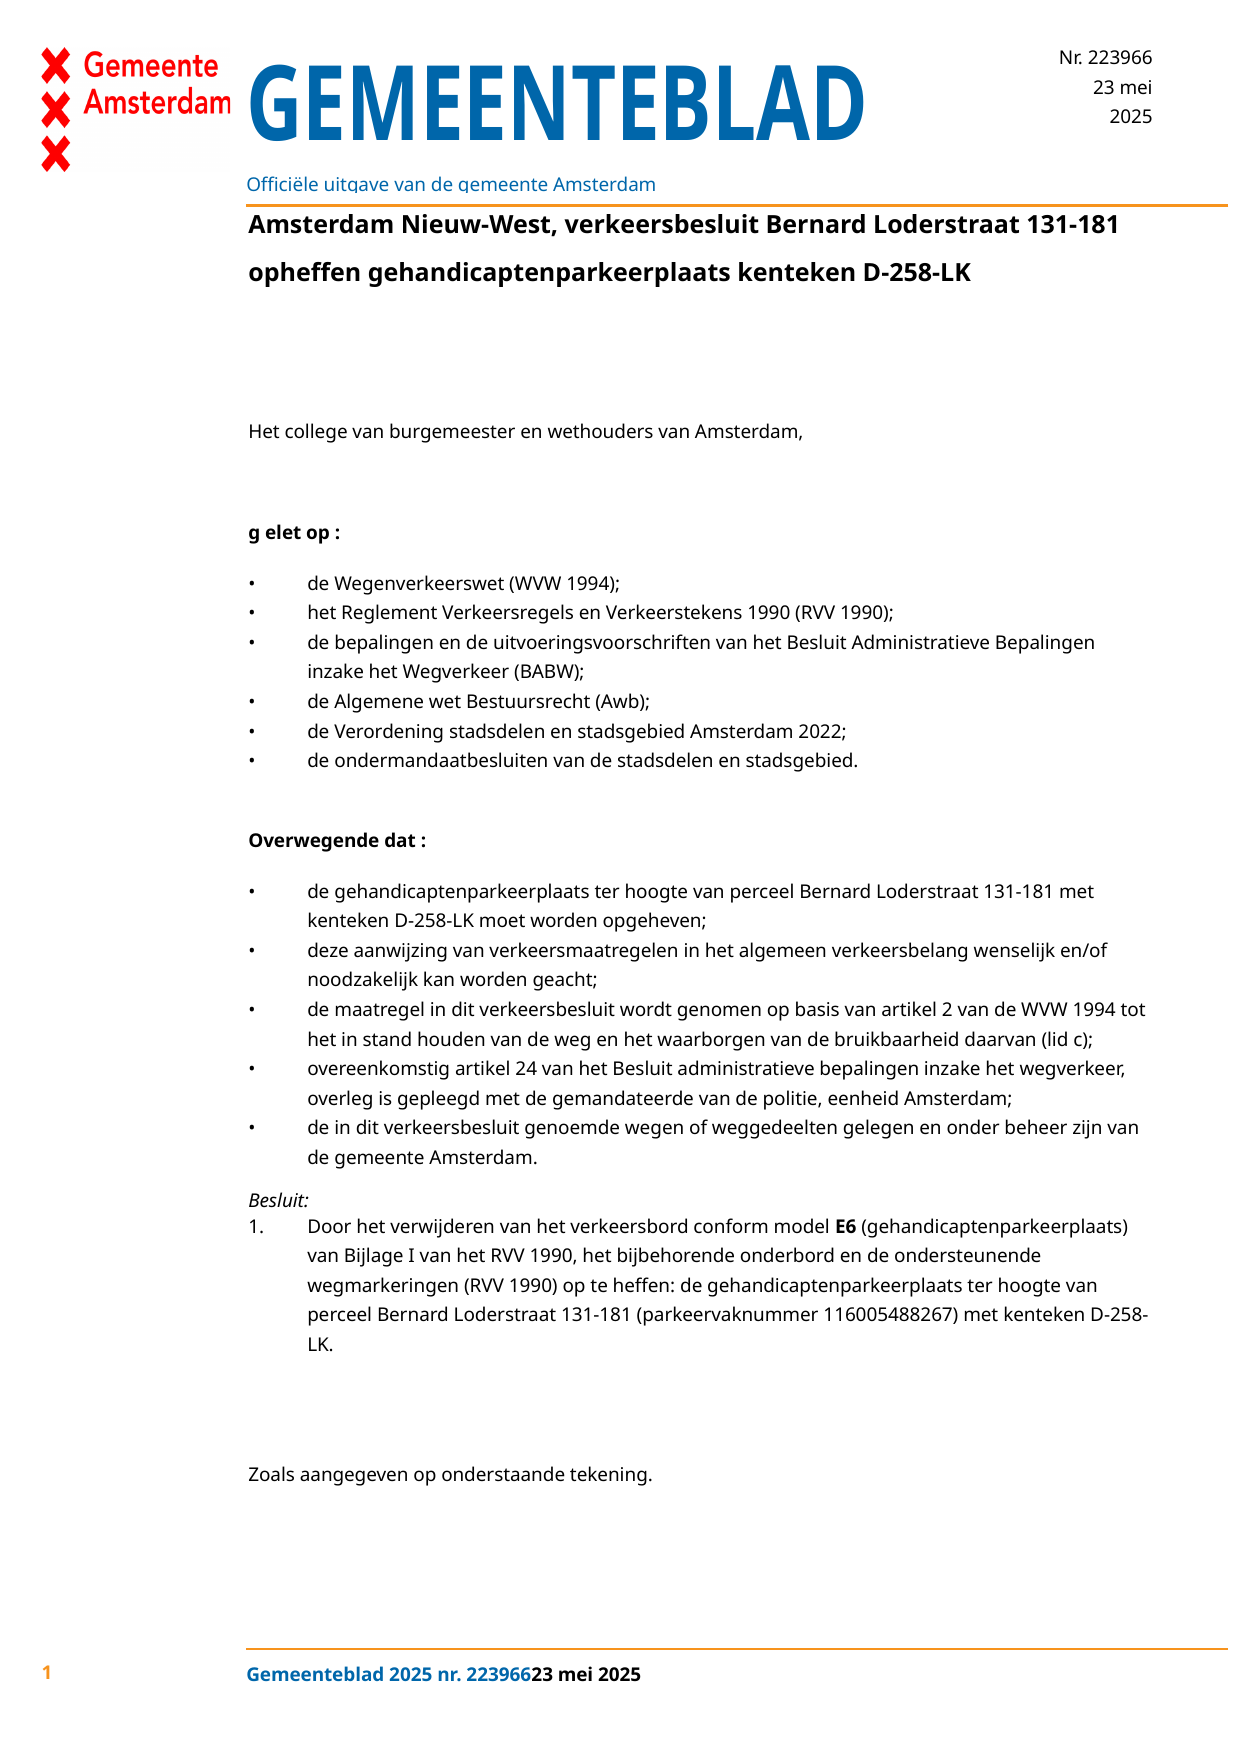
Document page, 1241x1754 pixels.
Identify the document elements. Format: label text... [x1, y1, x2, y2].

list de in dit verkeersbesluit genoemde wegen of weggedeelten gelegen en onder beheer zijn van de gemeente Amsterdam. [248, 1114, 1152, 1170]
list de Verordening stadsdelen en stadsgebied Amsterdam 2022; [248, 718, 1152, 743]
list de Algemene wet Bestuursrecht (Awb); [248, 688, 1152, 714]
list de bepalingen en de uitvoeringsvoorschriften van het Besluit Administratieve Bepalingen inzake het Wegverkeer (BABW); [248, 629, 1152, 684]
list de ondermandaatbesluiten van de stadsdelen en stadsgebied. [248, 747, 1152, 773]
text Zoals aangegeven op onderstaande tekening. [248, 1462, 1152, 1487]
list de maatregel in dit verkeersbesluit wordt genomen op basis van artikel 2 van de WVW 1994 tot het in stand houden van de weg en het waarborgen van de bruikbaarheid daarvan (lid c); [248, 996, 1152, 1051]
picture [41, 47, 231, 172]
text g elet op : [248, 519, 1152, 545]
text Besluit: [248, 1187, 1152, 1213]
list overeenkomstig artikel 24 van het Besluit administratieve bepalingen inzake het wegverkeer, overleg is gepleegd met de gemandateerde van de politie, eenheid Amsterdam; [248, 1055, 1152, 1111]
list Door het verwijderen van het verkeersbord conform model E6 (gehandicaptenparkeerplaats) van Bijlage I van het RVV 1990, het bijbehorende onderbord en de ondersteunende wegmarkeringen (RVV 1990) op te heffen: de gehandicaptenparkeerplaats ter hoogte van perceel Bernard Loderstraat 131-181 (parkeervaknummer 116005488267) met kenteken D-258-LK. [248, 1213, 1152, 1357]
list het Reglement Verkeersregels en Verkeerstekens 1990 (RVV 1990); [248, 599, 1152, 625]
list de gehandicaptenparkeerplaats ter hoogte van perceel Bernard Loderstraat 131-181 met kenteken D-258-LK moet worden opgeheven; [248, 878, 1152, 933]
text Overwegende dat : [248, 827, 1152, 853]
list de Wegenverkeerswet (WVW 1994); [248, 570, 1152, 596]
text Amsterdam Nieuw-West, verkeersbesluit Bernard Loderstraat 131-181 opheffen gehandicaptenparkeerplaats kenteken D-258-LK [248, 207, 1152, 288]
list deze aanwijzing van verkeersmaatregelen in het algemeen verkeersbelang wenselijk en/of noodzakelijk kan worden geacht; [248, 937, 1152, 992]
text Het college van burgemeester en wethouders van Amsterdam, [248, 419, 1152, 444]
